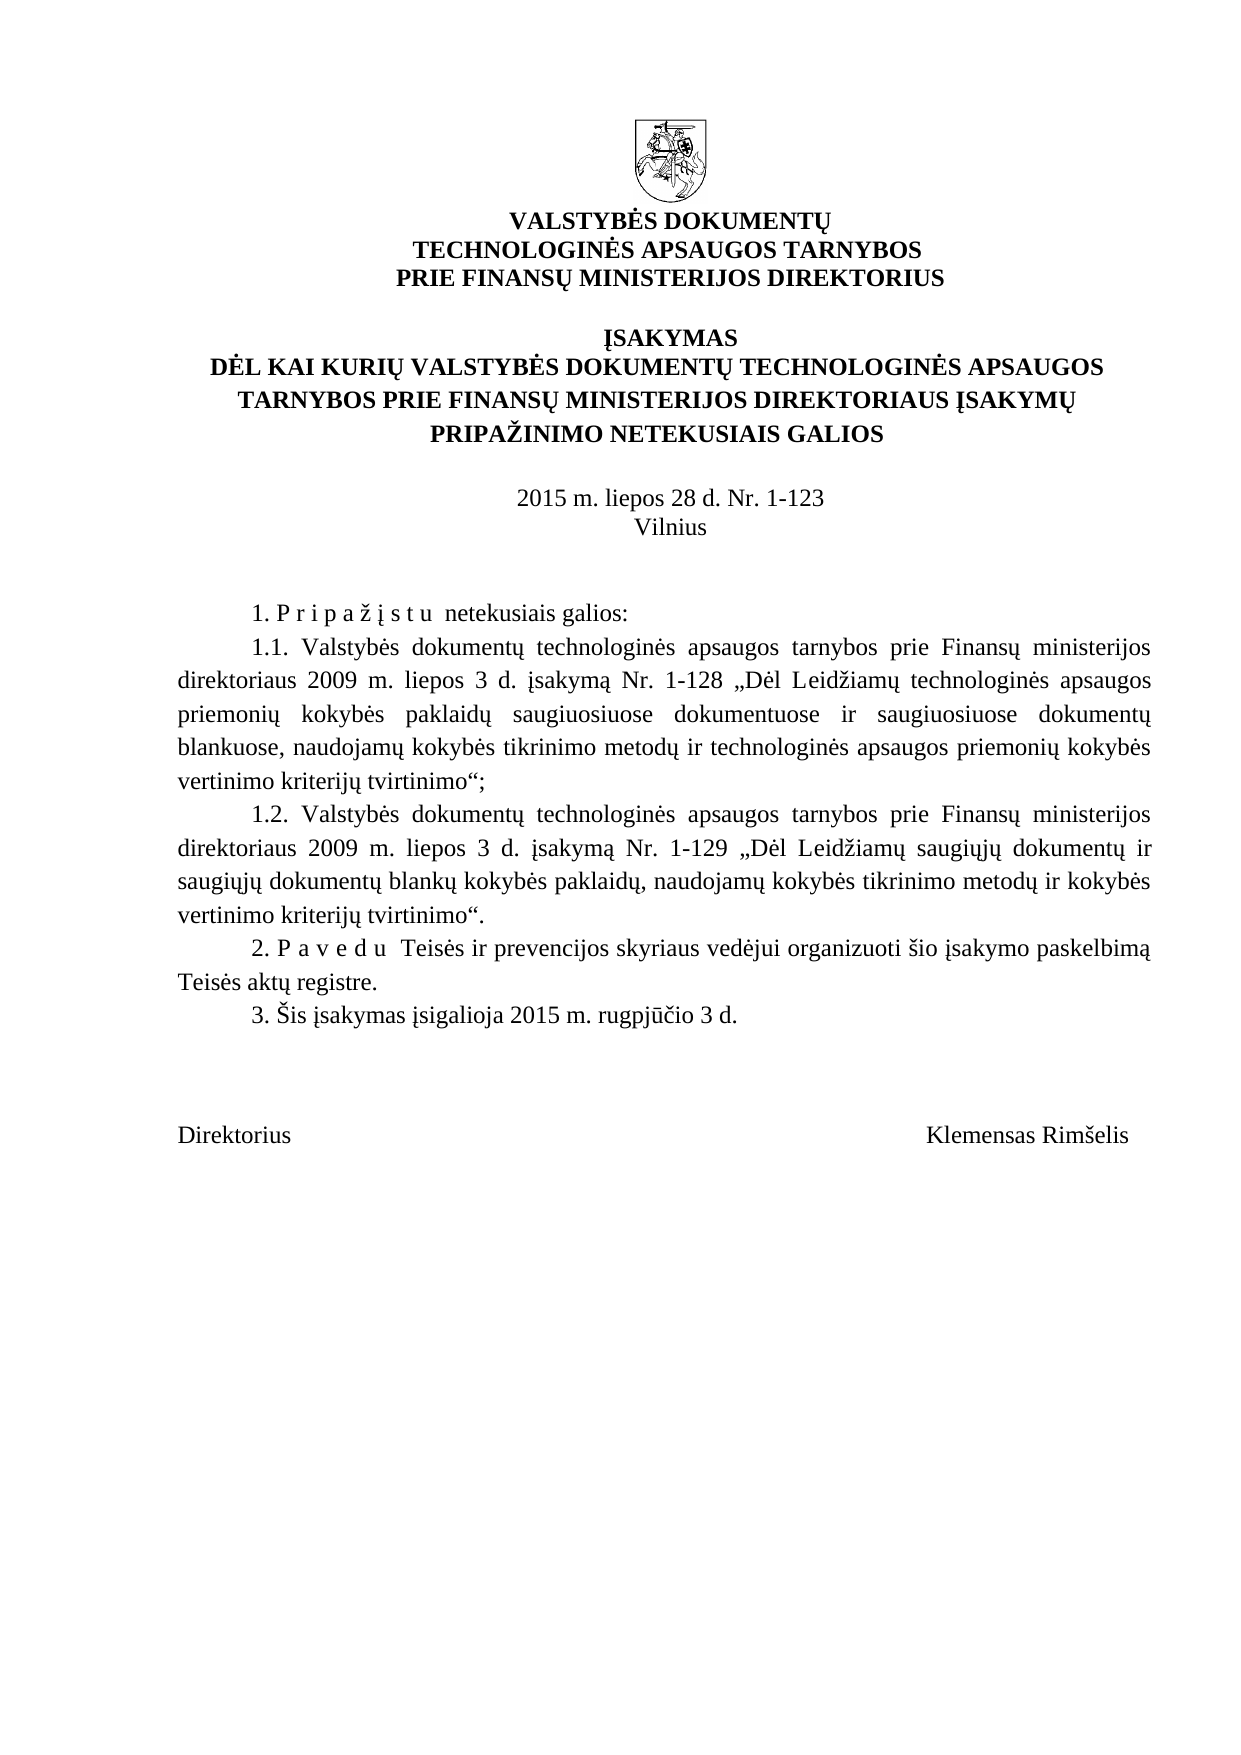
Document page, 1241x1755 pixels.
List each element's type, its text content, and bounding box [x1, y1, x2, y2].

text Vilnius [177, 512, 1163, 541]
text 1.1. Valstybės dokumentų technologinės apsaugos tarnybos prie Finansų ministerijos direktoriaus 2009 m. liepos 3 d. įsakymą Nr. 1-128 „Dėl Leidžiamų technologinės apsaugos priemonių kokybės paklaidų saugiuosiuose dokumentuose ir saugiuosiuose dokumentų blankuose, naudojamų kokybės tikrinimo metodų ir technologinės apsaugos priemonių kokybės vertinimo kriterijų tvirtinimo“; [177, 632, 1152, 794]
text 1. P r i p a ž į s t u netekusiais galios: [177, 598, 1152, 627]
text DĖL kai kurių valstybės dokumentų technologinės apsaugos tarnybos prie finansų ministerijos direktoriaus įsakymų pripažinimo netekusiais galios [177, 352, 1137, 448]
text 2015 m. liepos 28 d. Nr. 1-123 [177, 483, 1163, 512]
text Direktorius Klemensas Rimšelis [177, 1120, 1178, 1149]
text TECHNOLOGINĖS APSAUGOS TARNYBOS [177, 235, 1163, 263]
text 3. Šis įsakymas įsigalioja 2015 m. rugpjūčio 3 d. [177, 1001, 1152, 1029]
text VALSTYBĖS DOKUMENTŲ [177, 206, 1163, 235]
text 1.2. Valstybės dokumentų technologinės apsaugos tarnybos prie Finansų ministerijos direktoriaus 2009 m. liepos 3 d. įsakymą Nr. 1-129 „Dėl Leidžiamų saugiųjų dokumentų ir saugiųjų dokumentų blankų kokybės paklaidų, naudojamų kokybės tikrinimo metodų ir kokybės vertinimo kriterijų tvirtinimo“. [177, 799, 1152, 929]
text PRIE FINANSŲ MINISTERIJOS DIREKTORIUS [177, 263, 1163, 292]
text 2. P a v e d u Teisės ir prevencijos skyriaus vedėjui organizuoti šio įsakymo paskelbimą Teisės aktų registre. [177, 933, 1152, 996]
text ĮSAKYMAS [177, 323, 1163, 352]
